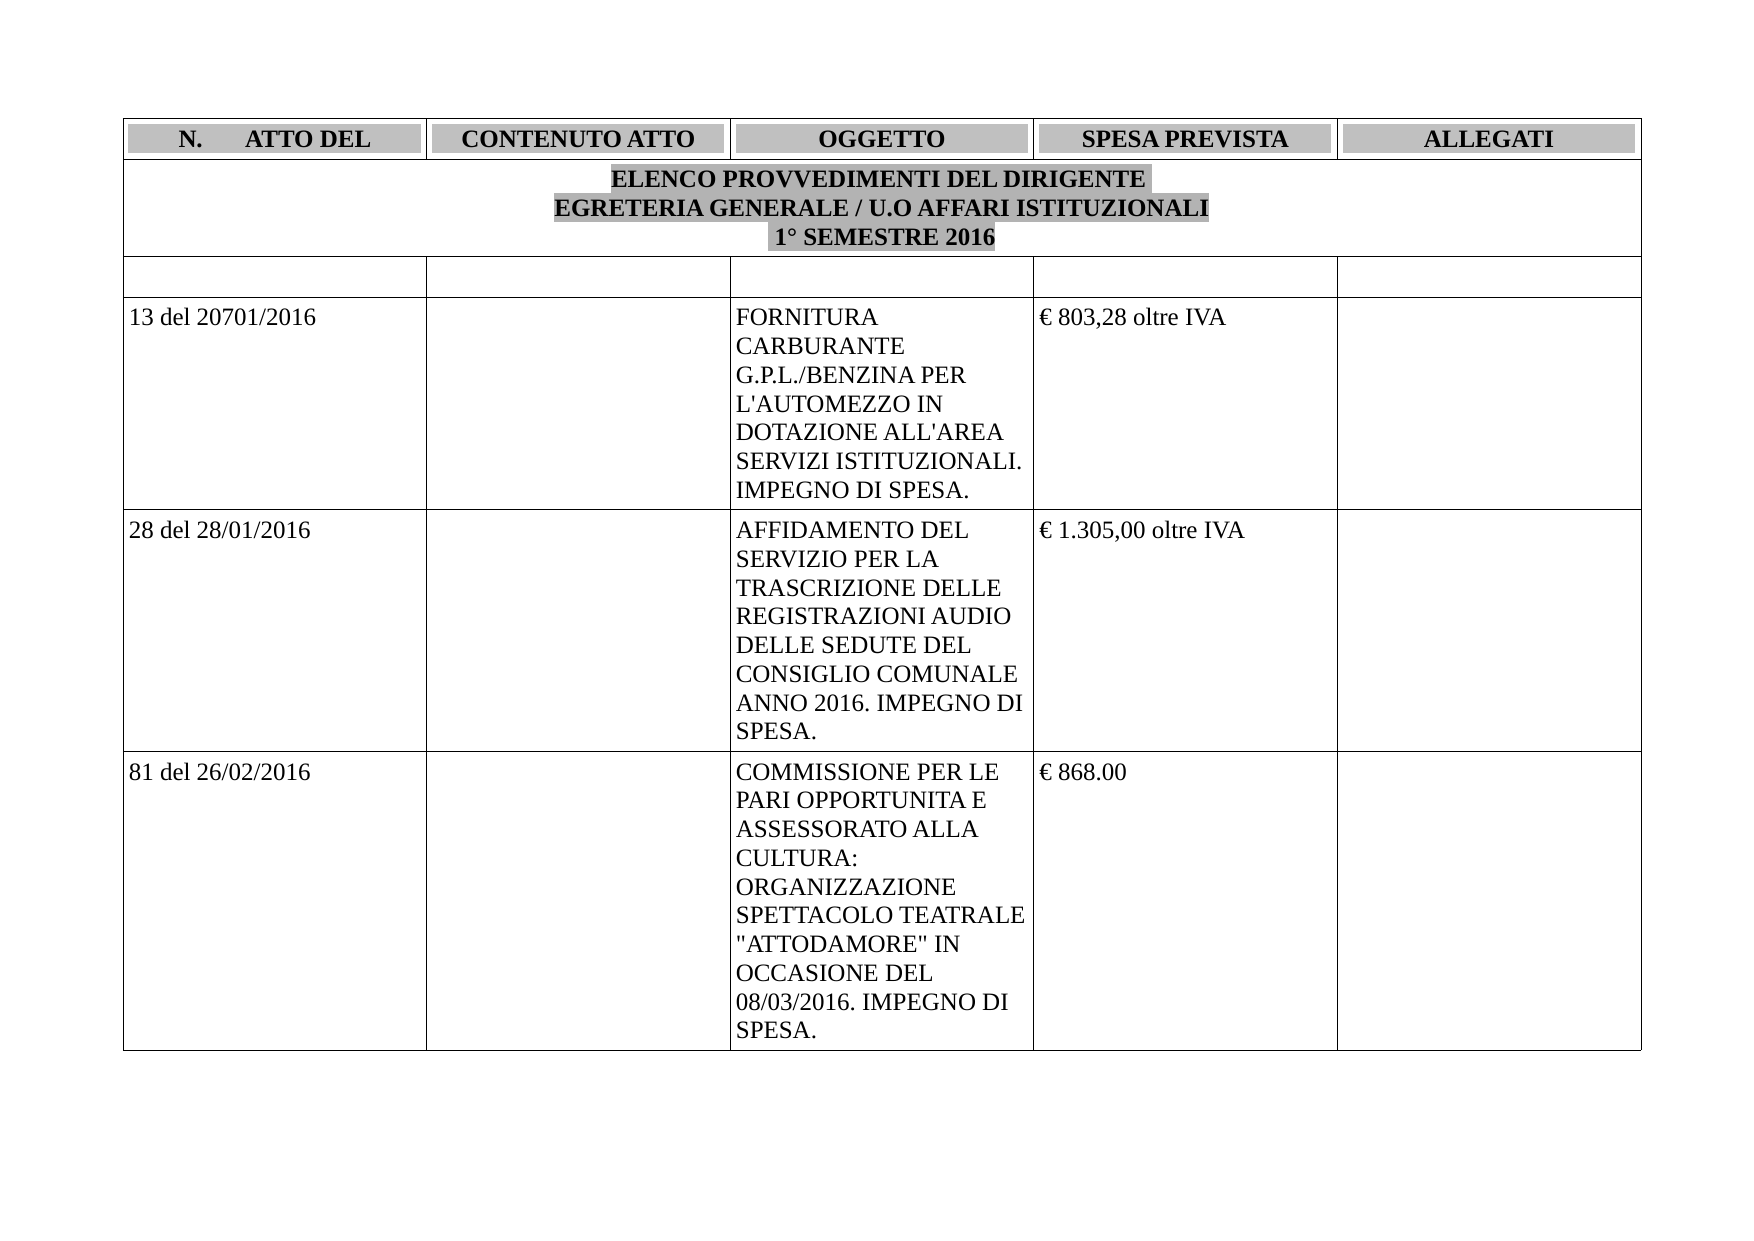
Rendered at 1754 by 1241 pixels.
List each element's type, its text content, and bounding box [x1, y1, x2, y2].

table_cell [427, 257, 730, 297]
table_cell [1034, 257, 1337, 297]
table_cell AFFIDAMENTO DEL SERVIZIO PER LA TRASCRIZIONE DELLE REGISTRAZIONI AUDIO DELLE SEDUTE DEL CONSIGLIO COMUNALE ANNO 2016. IMPEGNO DI SPESA. [731, 510, 1033, 751]
table_cell 28 del 28/01/2016 [124, 510, 426, 751]
table_cell [427, 298, 730, 509]
table_cell FORNITURA CARBURANTE G.P.L./BENZINA PER L'AUTOMEZZO IN DOTAZIONE ALL'AREA SERVIZI ISTITUZIONALI. IMPEGNO DI SPESA. [731, 298, 1033, 509]
table_cell ELENCO PROVVEDIMENTI DEL DIRIGENTE EGRETERIA GENERALE / U.O AFFARI ISTITUZIONALI 1° SEMESTRE 2016 [124, 160, 1641, 256]
table_cell [1338, 510, 1641, 751]
table_header SPESA PREVISTA [1034, 119, 1337, 158]
table_cell € 868,00 [1034, 752, 1337, 1050]
table_cell [124, 257, 426, 297]
table_cell 13 del 20701/2016 [124, 298, 426, 509]
table_cell 81 del 26/02/2016 [124, 752, 426, 1050]
table_cell [731, 257, 1033, 297]
table_cell € 1.305,00 oltre IVA [1034, 510, 1337, 751]
table_header ALLEGATI [1338, 119, 1641, 158]
table_cell [1338, 752, 1641, 1050]
table_cell [427, 510, 730, 751]
table_cell [1338, 257, 1641, 297]
table_cell [1338, 298, 1641, 509]
table_header OGGETTO [731, 119, 1033, 158]
table_cell € 803,28 oltre IVA [1034, 298, 1337, 509]
table_header N. ATTO DEL [124, 119, 426, 158]
table_cell [427, 752, 730, 1050]
table_cell COMMISSIONE PER LE PARI OPPORTUNITA E ASSESSORATO ALLA CULTURA: ORGANIZZAZIONE SPETTACOLO TEATRALE "ATTODAMORE" IN OCCASIONE DEL 08/03/2016. IMPEGNO DI SPESA. [731, 752, 1033, 1050]
table_header CONTENUTO ATTO [427, 119, 730, 158]
